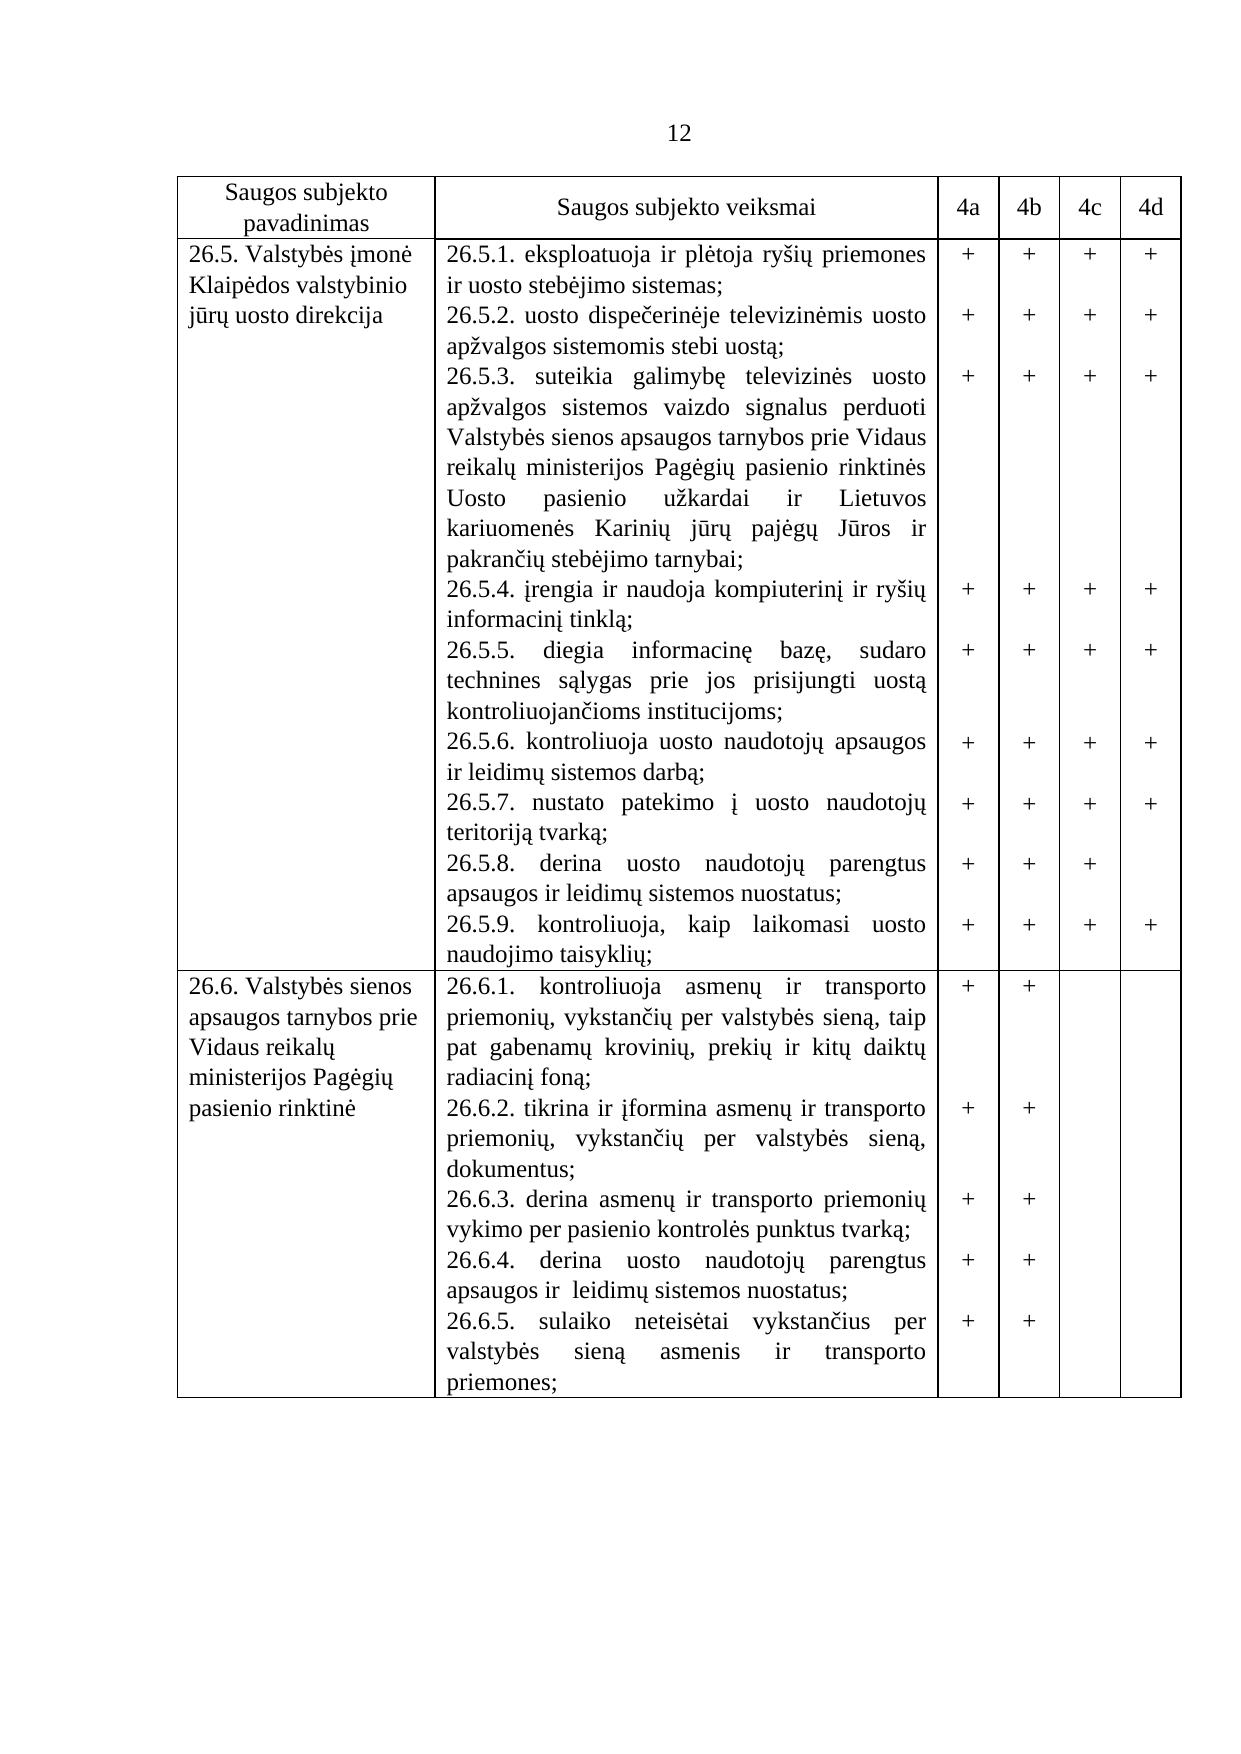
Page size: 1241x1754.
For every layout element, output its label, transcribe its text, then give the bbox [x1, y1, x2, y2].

table_header 4c [1060, 177, 1120, 238]
table_cell + + + + + [1060, 240, 1120, 726]
table_cell + + + + + [939, 240, 998, 726]
table_header 4a [939, 177, 998, 238]
table_cell [1121, 1123, 1180, 1397]
table_cell + + + + + [1000, 240, 1059, 726]
table_cell 26.5.1. eksploatuoja ir plėtoja ryšių priemones ir uosto stebėjimo sistemas; 26.5.2. uosto dispečerinėje televizinėmis uosto apžvalgos sistemomis stebi uostą; 26.5.3. suteikia galimybę televizinės uosto apžvalgos sistemos vaizdo signalus perduoti Valstybės sienos apsaugos tarnybos prie Vidaus reikalų ministerijos Pagėgių pasienio rinktinės Uosto pasienio užkardai ir Lietuvos kariuomenės Karinių jūrų pajėgų Jūros ir pakrančių stebėjimo tarnybai; 26.5.4. įrengia ir naudoja kompiuterinį ir ryšių informacinį tinklą; 26.5.5. diegia informacinę bazę, sudaro technines sąlygas prie jos prisijungti uostą kontroliuojančioms institucijoms; 26.5.6. kontroliuoja uosto naudotojų apsaugos ir leidimų sistemos darbą; 26.5.7. nustato patekimo į uosto naudotojų teritoriją tvarką; 26.5.8. derina uosto naudotojų parengtus apsaugos ir leidimų sistemos nuostatus; 26.5.9. kontroliuoja, kaip laikomasi uosto naudojimo taisyklių; [436, 240, 937, 969]
table_cell + + + + + [1000, 971, 1059, 1397]
table_cell + + + + + [1121, 240, 1180, 726]
table_header Saugos subjekto pavadinimas [178, 177, 434, 238]
table_cell [1060, 971, 1120, 1123]
table_cell [178, 1123, 434, 1397]
table_cell + + + + + [939, 971, 998, 1397]
table_cell [1121, 971, 1180, 1123]
table_cell + + + + [1000, 726, 1059, 969]
table_cell + + + + [1060, 726, 1120, 969]
table_cell + + + + [939, 726, 998, 969]
table_cell [178, 726, 434, 969]
table_cell 26.6. Valstybės sienos apsaugos tarnybos prie Vidaus reikalų ministerijos Pagėgių pasienio rinktinė [178, 971, 434, 1123]
table_cell + + + [1121, 726, 1180, 969]
table_header Saugos subjekto veiksmai [436, 177, 937, 238]
table_header 4d [1121, 177, 1180, 238]
table_cell 26.6.1. kontroliuoja asmenų ir transporto priemonių, vykstančių per valstybės sieną, taip pat gabenamų krovinių, prekių ir kitų daiktų radiacinį foną; 26.6.2. tikrina ir įformina asmenų ir transporto priemonių, vykstančių per valstybės sieną, dokumentus; 26.6.3. derina asmenų ir transporto priemonių vykimo per pasienio kontrolės punktus tvarką; 26.6.4. derina uosto naudotojų parengtus apsaugos ir leidimų sistemos nuostatus; 26.6.5. sulaiko neteisėtai vykstančius per valstybės sieną asmenis ir transporto priemones; [436, 971, 937, 1397]
table_cell 26.5. Valstybės įmonė Klaipėdos valstybinio jūrų uosto direkcija [178, 239, 434, 726]
table_header 4b [1000, 177, 1059, 238]
table_cell [1060, 1123, 1120, 1397]
